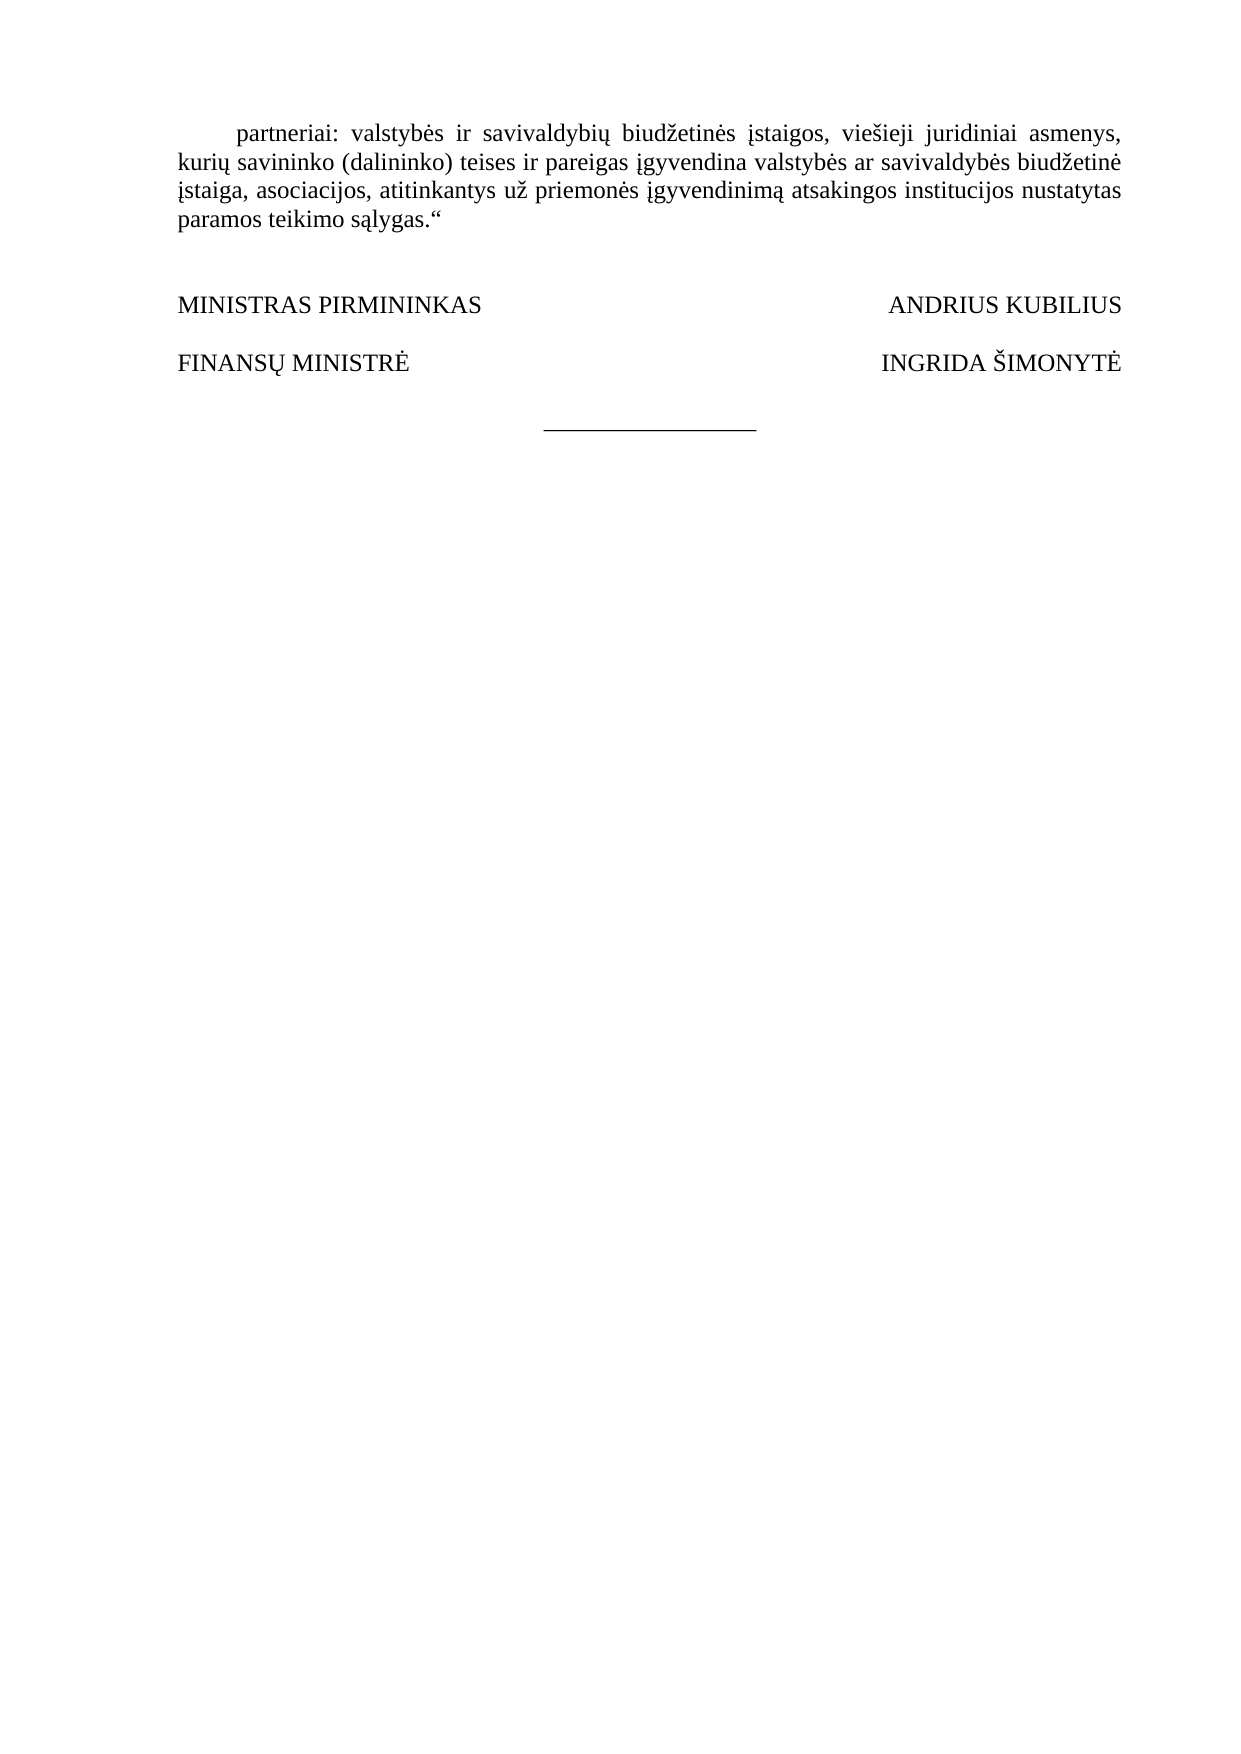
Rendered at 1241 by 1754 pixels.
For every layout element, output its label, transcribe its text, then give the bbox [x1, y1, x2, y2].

text FINANSŲ MINISTRĖ INGRIDA ŠIMONYTĖ [177, 348, 1122, 377]
text _________________ [177, 406, 1122, 434]
text MINISTRAS PIRMININKAS ANDRIUS KUBILIUS [177, 291, 1122, 319]
text partneriai: valstybės ir savivaldybių biudžetinės įstaigos, viešieji juridiniai asmenys, kurių savininko (dalininko) teises ir pareigas įgyvendina valstybės ar savivaldybės biudžetinė įstaiga, asociacijos, atitinkantys už priemonės įgyvendinimą atsakingos institucijos nustatytas paramos teikimo sąlygas.“ [177, 118, 1122, 233]
